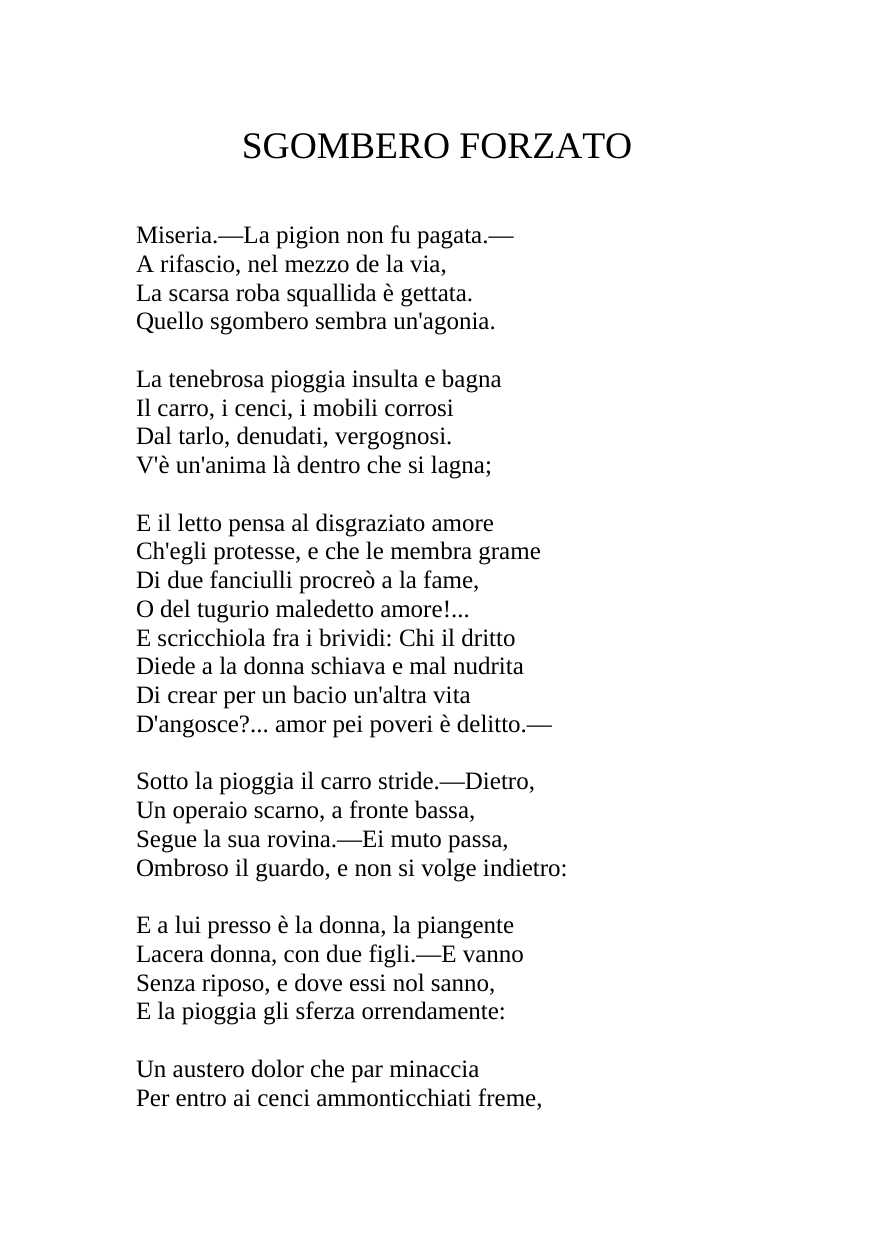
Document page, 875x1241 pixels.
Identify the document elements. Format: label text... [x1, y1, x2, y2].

text Di crear per un bacio un'altra vita [106, 680, 768, 709]
text Segue la sua rovina.—Ei muto passa, [106, 824, 768, 853]
text La scarsa roba squallida è gettata. [106, 278, 768, 306]
text Di due fanciulli procreò a la fame, [106, 565, 768, 594]
text Lacera donna, con due figli.—E vanno [106, 939, 768, 968]
text Per entro ai cenci ammonticchiati freme, [106, 1083, 768, 1111]
text La tenebrosa pioggia insulta e bagna [106, 364, 768, 393]
text D'angosce?... amor pei poveri è delitto.— [106, 709, 768, 738]
subtitle SGOMBERO FORZATO [106, 124, 768, 167]
text Un operaio scarno, a fronte bassa, [106, 795, 768, 824]
text E il letto pensa al disgraziato amore [106, 508, 768, 536]
text Il carro, i cenci, i mobili corrosi [106, 393, 768, 421]
text Ombroso il guardo, e non si volge indietro: [106, 853, 768, 881]
text V'è un'anima là dentro che si lagna; [106, 450, 768, 479]
text Sotto la pioggia il carro stride.—Dietro, [106, 766, 768, 795]
text Un austero dolor che par minaccia [106, 1054, 768, 1083]
text Dal tarlo, denudati, vergognosi. [106, 421, 768, 450]
text Miseria.—La pigion non fu pagata.— [106, 220, 768, 249]
text Quello sgombero sembra un'agonia. [106, 306, 768, 335]
text E la pioggia gli sferza orrendamente: [106, 996, 768, 1025]
text A rifascio, nel mezzo de la via, [106, 249, 768, 278]
text Diede a la donna schiava e mal nudrita [106, 651, 768, 680]
text Senza riposo, e dove essi nol sanno, [106, 968, 768, 996]
text O del tugurio maledetto amore!... [106, 594, 768, 623]
text E a lui presso è la donna, la piangente [106, 910, 768, 939]
text Ch'egli protesse, e che le membra grame [106, 536, 768, 565]
text E scricchiola fra i brividi: Chi il dritto [106, 623, 768, 651]
